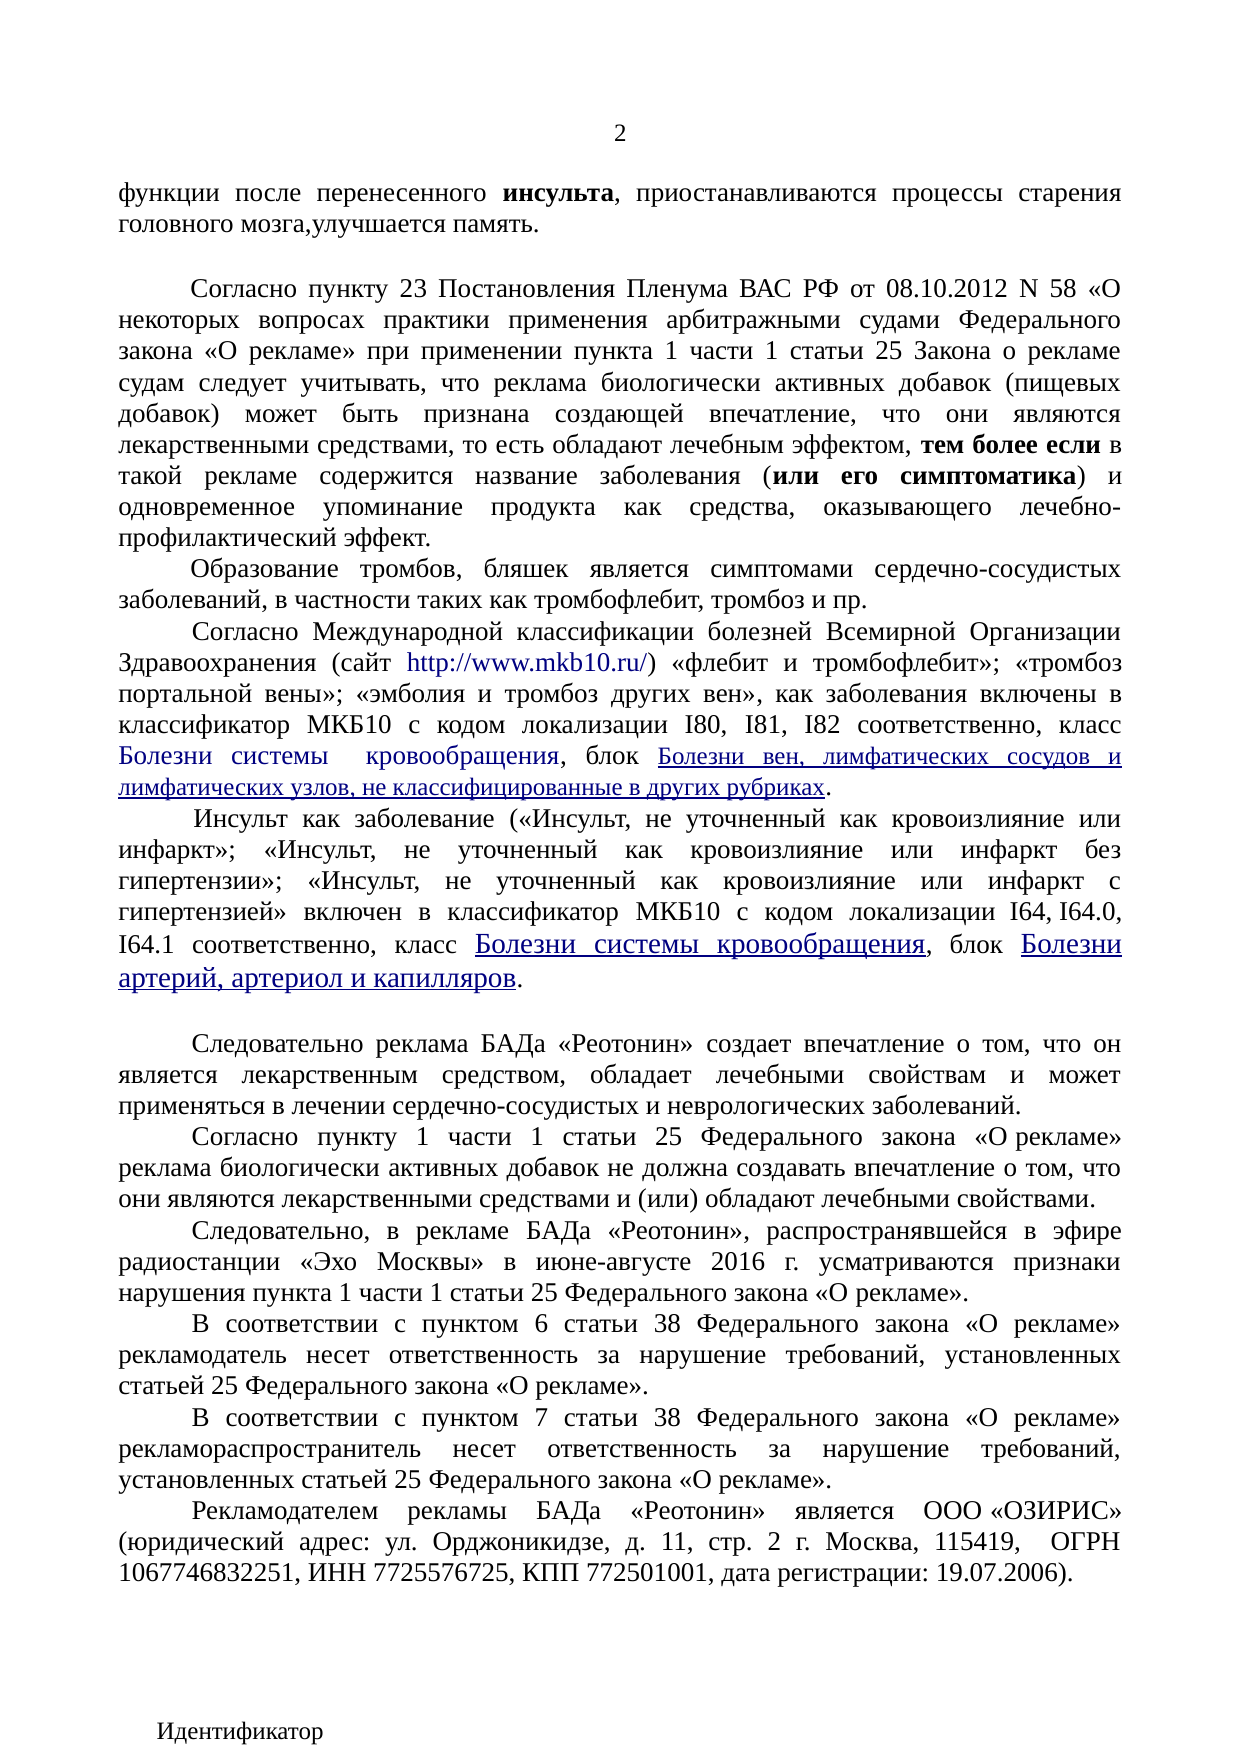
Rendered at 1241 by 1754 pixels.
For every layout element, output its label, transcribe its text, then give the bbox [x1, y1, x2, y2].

text В соответствии с пунктом 7 статьи 38 Федерального закона «О рекламе» рекламораспространитель несет ответственность за нарушение требований, установленных статьей 25 Федерального закона «О рекламе». [118, 1401, 1122, 1494]
text Образование тромбов, бляшек является симптомами сердечно-сосудистых заболеваний, в частности таких как тромбофлебит, тромбоз и пр. [118, 552, 1122, 615]
text Согласно пункту 1 части 1 статьи 25 Федерального закона «О рекламе» реклама биологически активных добавок не должна создавать впечатление о том, что они являются лекарственными средствами и (или) обладают лечебными свойствами. [118, 1120, 1122, 1214]
text Рекламодателем рекламы БАДа «Реотонин» является ООО «ОЗИРИС» (юридический адрес: ул. Орджоникидзе, д. 11, стр. 2 г. Москва, 115419, ОГРН 1067746832251, ИНН 7725576725, КПП 772501001, дата регистрации: 19.07.2006). [118, 1494, 1122, 1587]
text Следовательно реклама БАДа «Реотонин» создает впечатление о том, что он является лекарственным средством, обладает лечебными свойствам и может применяться в лечении сердечно-сосудистых и неврологических заболеваний. [118, 1027, 1122, 1120]
text Инсульт как заболевание («Инсульт, не уточненный как кровоизлияние или инфаркт»; «Инсульт, не уточненный как кровоизлияние или инфаркт без гипертензии»; «Инсульт, не уточненный как кровоизлияние или инфаркт с гипертензией» включен в классификатор МКБ10 с кодом локализации I64, I64.0, I64.1 соответственно, класс Болезни системы кровообращения, блок Болезни артерий, артериол и капилляров. [118, 802, 1122, 993]
text Согласно пункту 23 Постановления Пленума ВАС РФ от 08.10.2012 N 58 «О некоторых вопросах практики применения арбитражными судами Федерального закона «О рекламе» при применении пункта 1 части 1 статьи 25 Закона о рекламе судам следует учитывать, что реклама биологически активных добавок (пищевых добавок) может быть признана создающей впечатление, что они являются лекарственными средствами, то есть обладают лечебным эффектом, тем более если в такой рекламе содержится название заболевания (или его симптоматика) и одновременное упоминание продукта как средства, оказывающего лечебно-профилактический эффект. [118, 272, 1122, 552]
text Следовательно, в рекламе БАДа «Реотонин», распространявшейся в эфире радиостанции «Эхо Москвы» в июне-августе 2016 г. усматриваются признаки нарушения пункта 1 части 1 статьи 25 Федерального закона «О рекламе». [118, 1214, 1122, 1307]
text функции после перенесенного инсульта, приостанавливаются процессы старения головного мозга,улучшается память. [118, 176, 1122, 239]
text В соответствии с пунктом 6 статьи 38 Федерального закона «О рекламе» рекламодатель несет ответственность за нарушение требований, установленных статьей 25 Федерального закона «О рекламе». [118, 1307, 1122, 1401]
text Согласно Международной классификации болезней Всемирной Организации Здравоохранения (сайт http://www.mkb10.ru/) «флебит и тромбофлебит»; «тромбоз портальной вены»; «эмболия и тромбоз других вен», как заболевания включены в классификатор МКБ10 с кодом локализации I80, I81, I82 соответственно, класс Болезни системы кровообращения, блок Болезни вен, лимфатических сосудов и лимфатических узлов, не классифицированные в других рубриках. [118, 615, 1122, 802]
